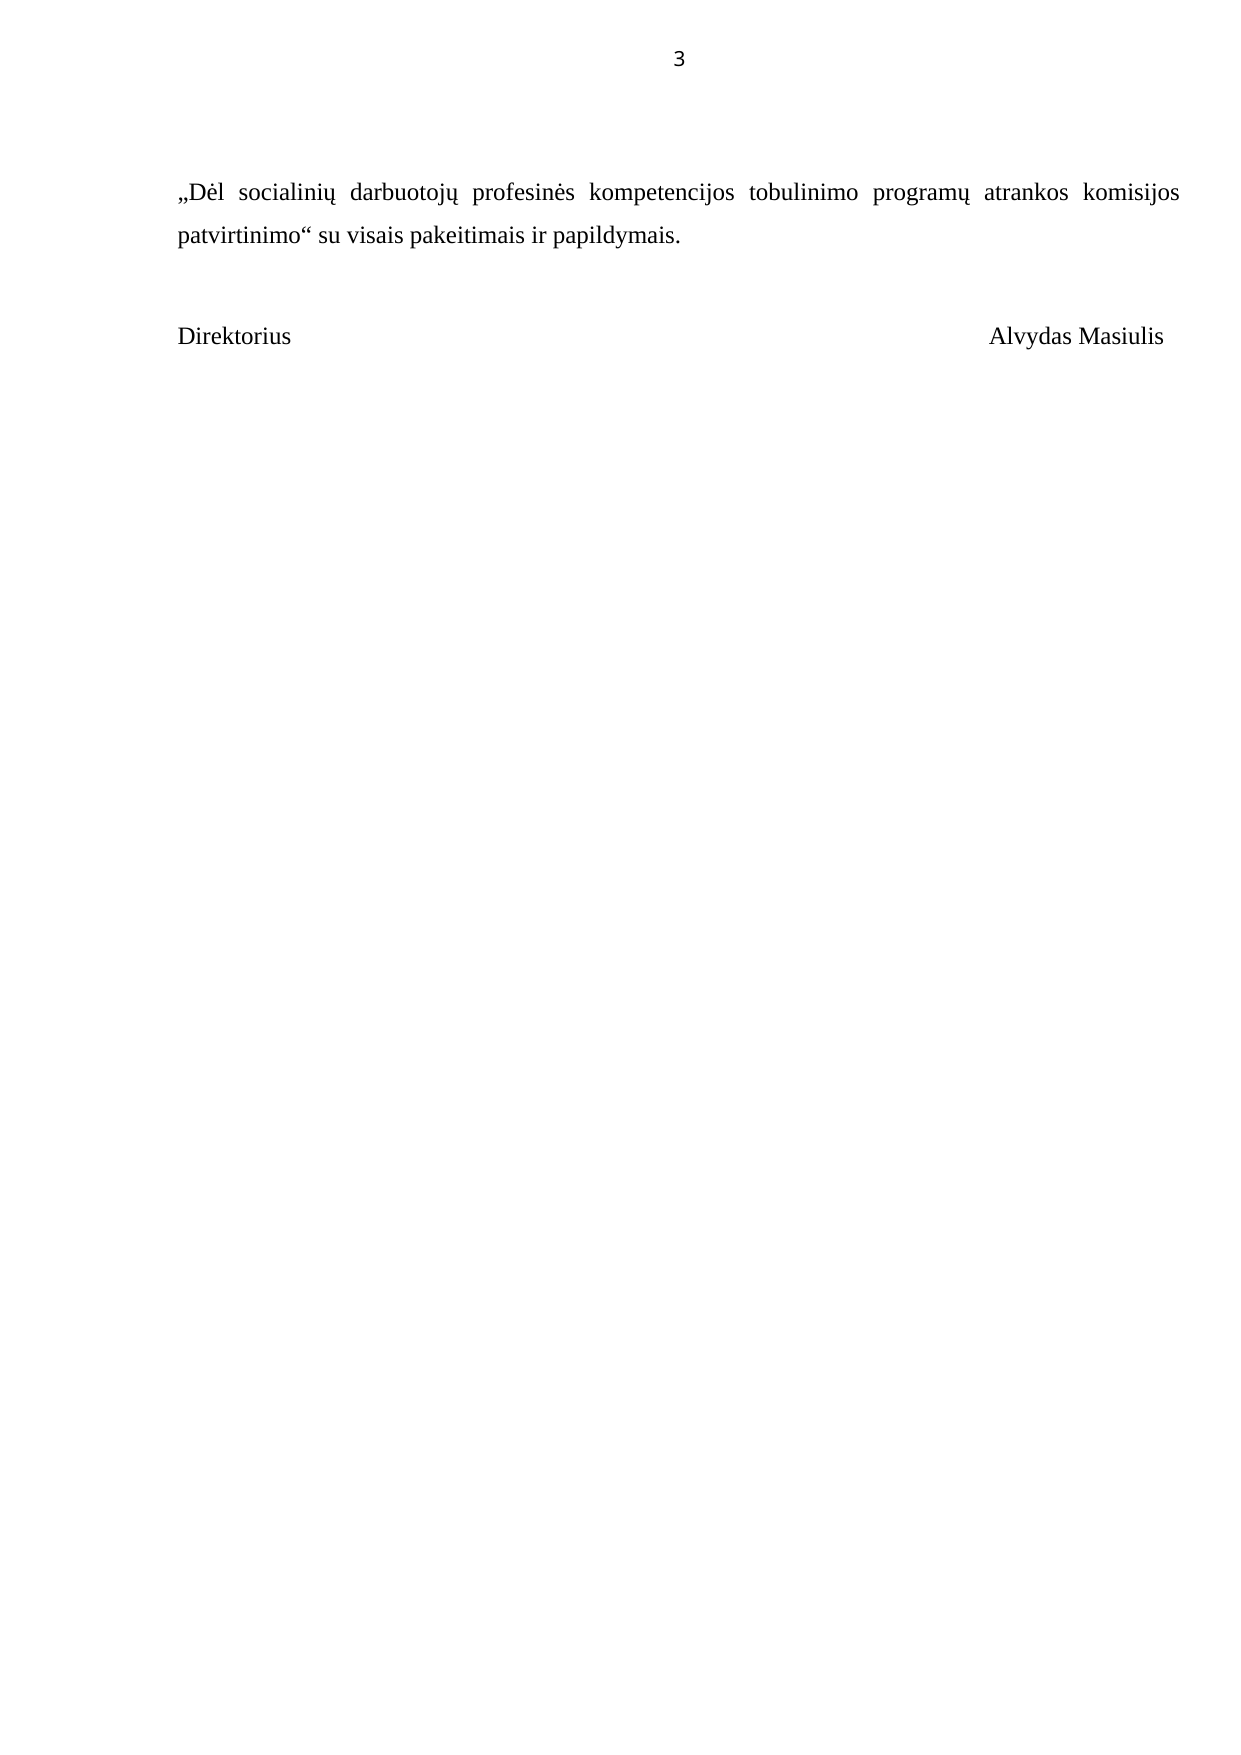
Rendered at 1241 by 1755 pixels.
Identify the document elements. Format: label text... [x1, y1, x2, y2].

text Direktorius Alvydas Masiulis [177, 321, 1181, 350]
text „Dėl socialinių darbuotojų profesinės kompetencijos tobulinimo programų atrankos komisijos patvirtinimo“ su visais pakeitimais ir papildymais. [177, 177, 1181, 249]
